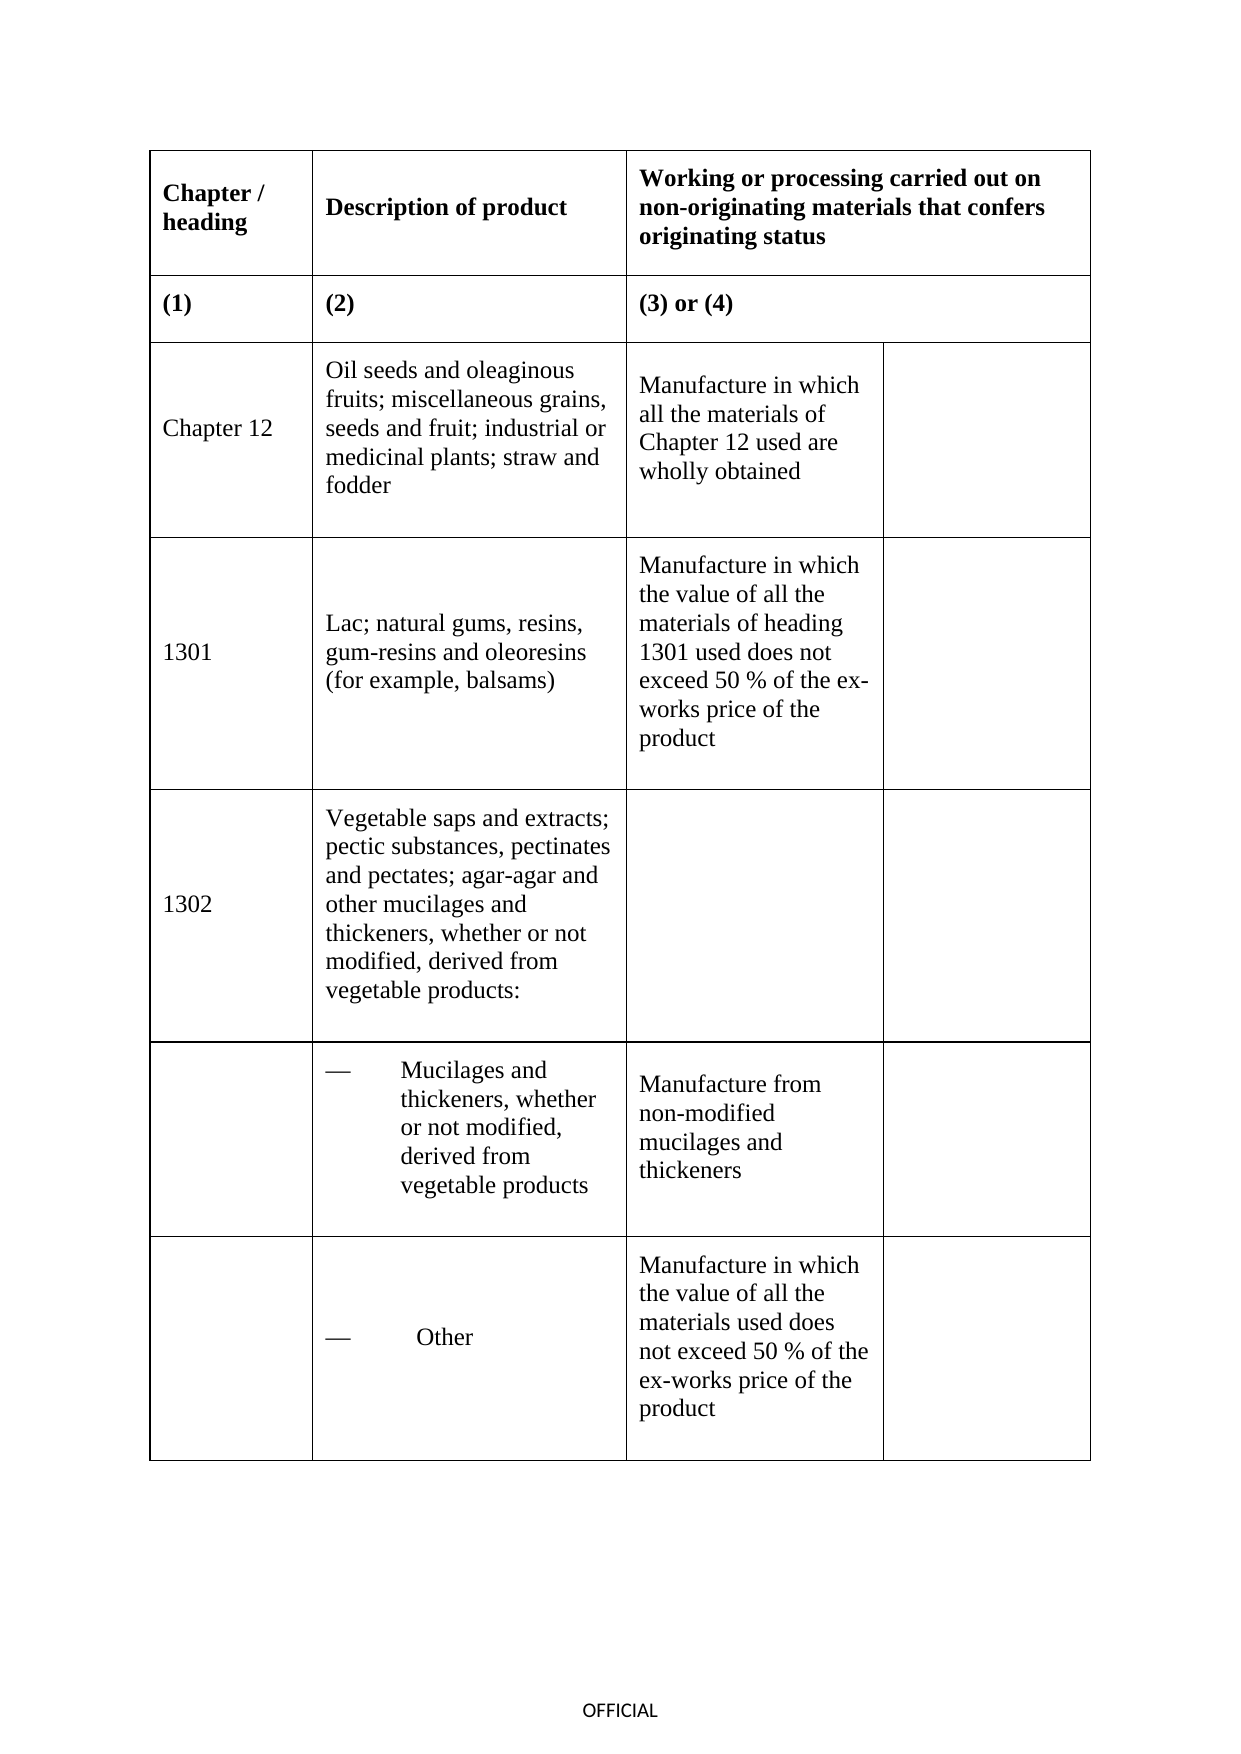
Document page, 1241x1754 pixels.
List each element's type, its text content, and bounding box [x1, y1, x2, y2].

table_cell Manufacture from non‐modified mucilages and thickeners [627, 1043, 883, 1236]
table_cell [884, 1237, 1090, 1460]
table_cell 1302 [151, 790, 312, 1041]
table_header Description of product [313, 151, 626, 275]
table_cell Manufacture in which all the materials of Chapter 12 used are wholly obtained [627, 343, 883, 537]
table_cell [884, 343, 1090, 537]
table_cell [627, 790, 883, 1041]
table_cell — Mucilages and thickeners, whether or not modified, derived from vegetable products [313, 1043, 626, 1236]
table_cell [884, 538, 1090, 789]
table_header Working or processing carried out on non‐originating materials that confers originating status [627, 151, 1090, 275]
table_cell (1) [151, 276, 312, 342]
table_cell Chapter 12 [151, 343, 312, 537]
table_cell [151, 1043, 312, 1236]
table_cell [884, 790, 1090, 1041]
table_cell Vegetable saps and extracts; pectic substances, pectinates and pectates; agar‐agar and other mucilages and thickeners, whether or not modified, derived from vegetable products: [313, 790, 626, 1041]
table_cell (2) [313, 276, 626, 342]
table_cell [884, 1043, 1090, 1236]
table_cell Lac; natural gums, resins, gum‐resins and oleoresins (for example, balsams) [313, 538, 626, 789]
table_cell (3) or (4) [627, 276, 1090, 342]
table_cell Oil seeds and oleaginous fruits; miscellaneous grains, seeds and fruit; industrial or medicinal plants; straw and fodder [313, 343, 626, 537]
table_cell 1301 [151, 538, 312, 789]
table_header Chapter / heading [151, 151, 312, 275]
table_cell Manufacture in which the value of all the materials of heading 1301 used does not exceed 50 % of the ex‐works price of the product [627, 538, 883, 789]
table_cell — Other [313, 1237, 626, 1460]
table_cell [151, 1237, 312, 1460]
table_cell Manufacture in which the value of all the materials used does not exceed 50 % of the ex‐works price of the product [627, 1237, 883, 1460]
